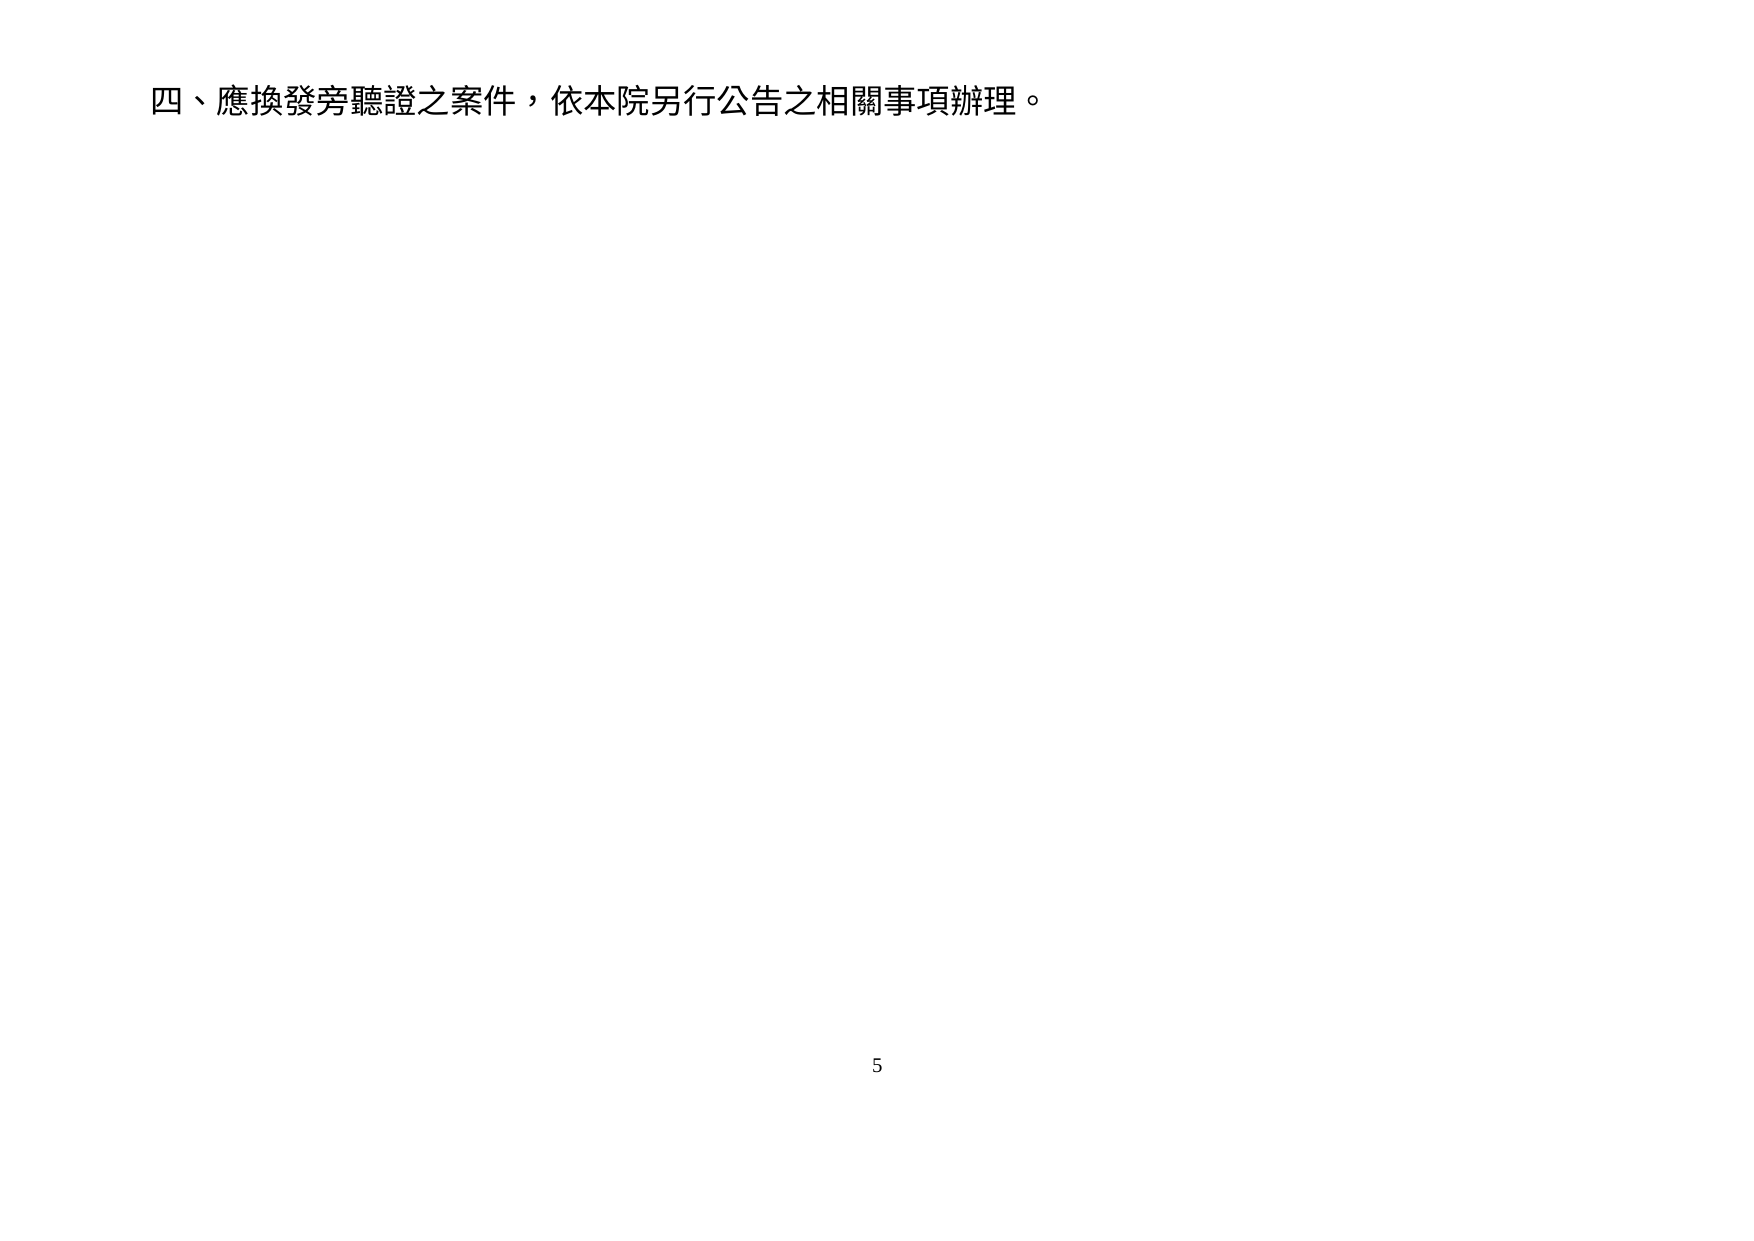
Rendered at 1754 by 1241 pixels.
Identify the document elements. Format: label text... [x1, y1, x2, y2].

text 四、應換發旁聽證之案件，依本院另行公告之相關事項辦理。 [150, 75, 1604, 123]
